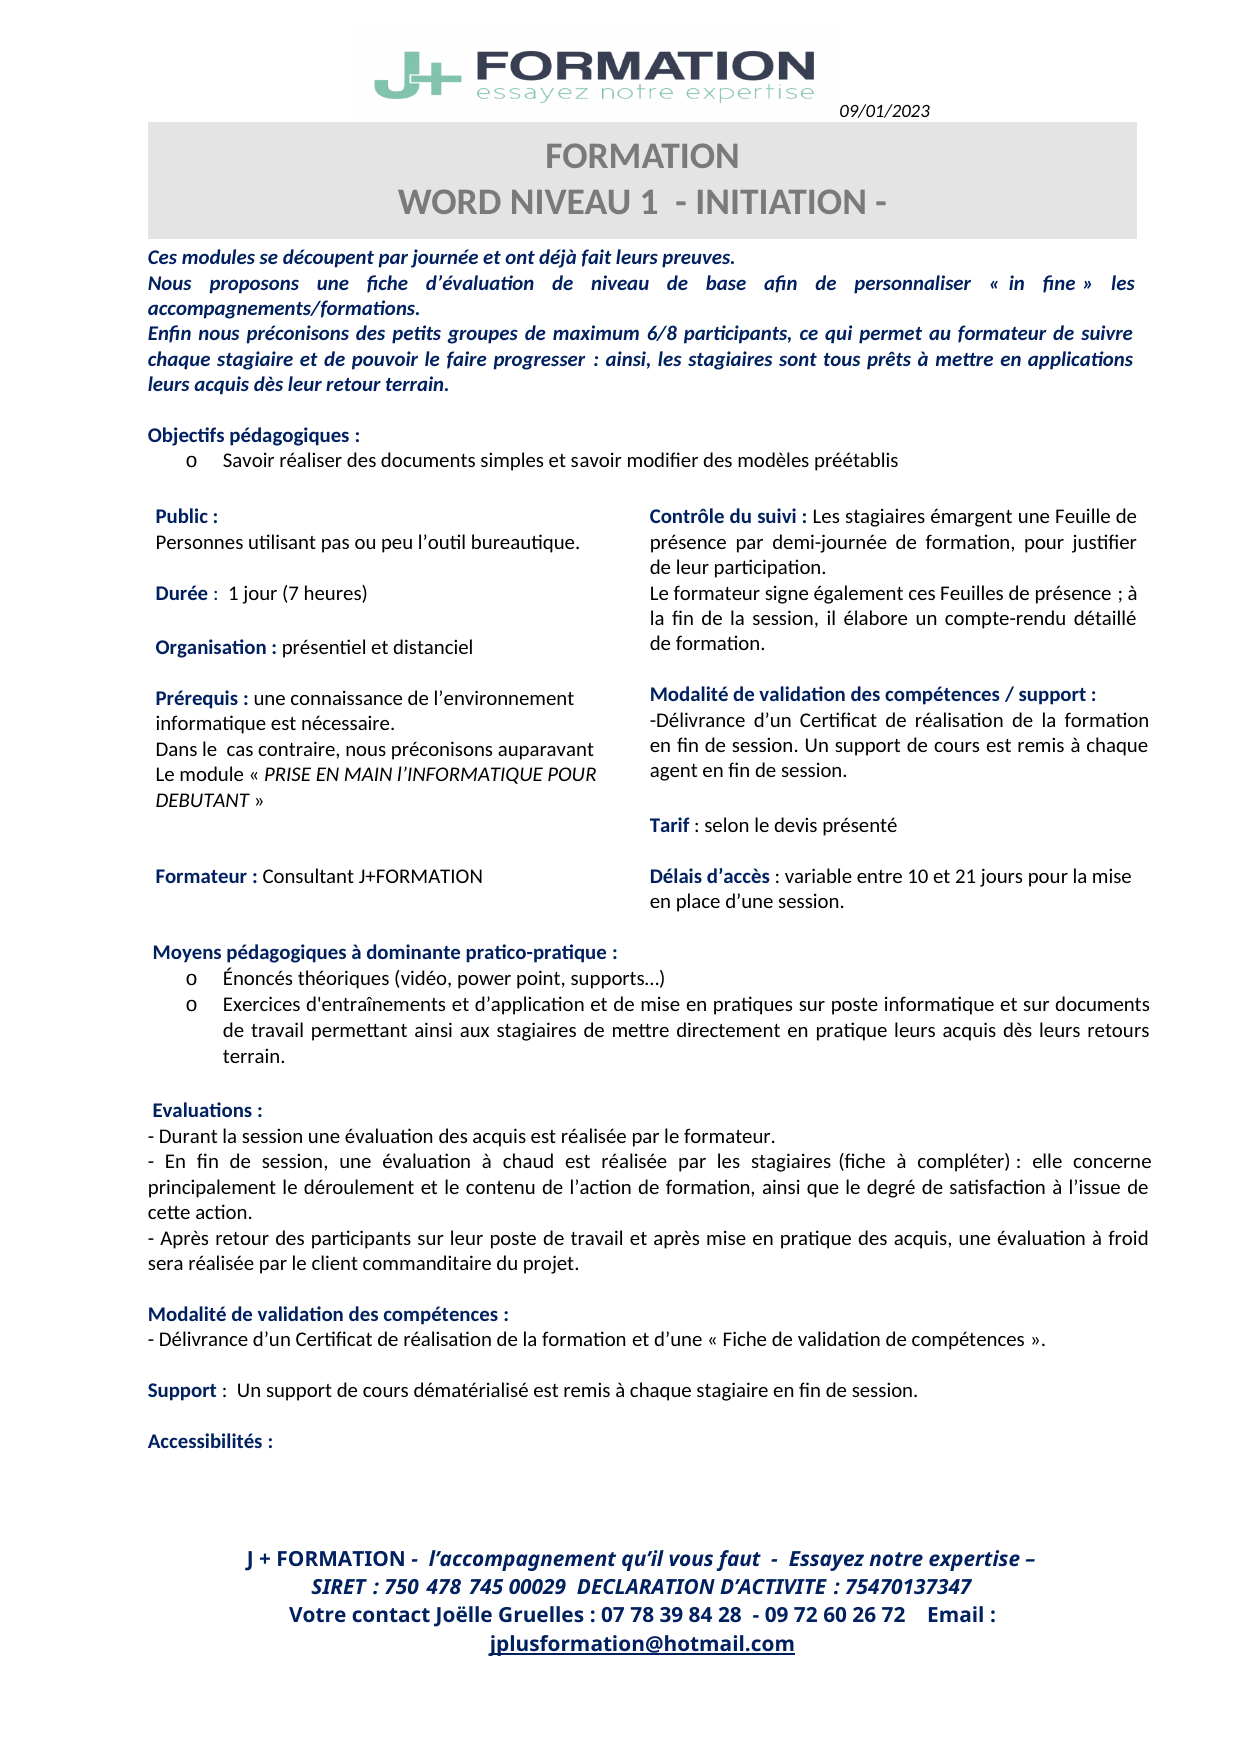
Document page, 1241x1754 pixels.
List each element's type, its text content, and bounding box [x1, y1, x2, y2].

text - Après retour des participants sur leur poste de travail et après mise en pratique des acquis, une évaluation à froid sera réalisée par le client commanditaire du projet. [148, 1225, 1152, 1276]
table_header Formation WORD NIVEAU 1 - INITIATION - [148, 122, 1137, 239]
table_cell Délais d’accès : variable entre 10 et 21 jours pour la mise en place d’une session. [638, 863, 1150, 939]
text - Durant la session une évaluation des acquis est réalisée par le formateur. [148, 1123, 1152, 1148]
text - Délivrance d’un Certificat de réalisation de la formation et d’une « Fiche de validation de compétences ». [148, 1326, 1152, 1352]
list Exercices d'entraînements et d’application et de mise en pratiques sur poste informatique et sur documents de travail permettant ainsi aux stagiaires de mettre directement en pratique leurs acquis dès leurs retours terrain. [185, 991, 1152, 1068]
table_cell Formateur : Consultant J+FORMATION [144, 863, 638, 939]
text Accessibilités : [148, 1428, 1152, 1453]
list Savoir réaliser des documents simples et savoir modifier des modèles préétablis [185, 448, 1137, 474]
table_header Public : Personnes utilisant pas ou peu l’outil bureautique. Durée : 1 jour (7 heures) Organisation : présentiel et distanciel Prérequis : une connaissance de l’environnement informatique est nécessaire. Dans le cas contraire, nous préconisons auparavant Le module « PRISE EN MAIN l’INFORMATIQUE POUR DEBUTANT » [144, 504, 638, 863]
picture [353, 23, 839, 118]
text Modalité de validation des compétences : [148, 1301, 1152, 1326]
text Nous proposons une fiche d’évaluation de niveau de base afin de personnaliser « in fine » les accompagnements/formations. [148, 270, 1137, 321]
text Moyens pédagogiques à dominante pratico-pratique : [148, 939, 1137, 965]
text Enfin nous préconisons des petits groupes de maximum 6/8 participants, ce qui permet au formateur de suivre chaque stagiaire et de pouvoir le faire progresser : ainsi, les stagiaires sont tous prêts à mettre en applications leurs acquis dès leur retour terrain. [148, 321, 1137, 397]
table_header Contrôle du suivi : Les stagiaires émargent une Feuille de présence par demi-journée de formation, pour justifier de leur participation. Le formateur signe également ces Feuilles de présence ; à la fin de la session, il élabore un compte-rendu détaillé de formation. Modalité de validation des compétences / support : -Délivrance d’un Certificat de réalisation de la formation en fin de session. Un support de cours est remis à chaque agent en fin de session. Tarif : selon le devis présenté [638, 504, 1161, 863]
table_cell [1150, 863, 1161, 939]
text Ces modules se découpent par journée et ont déjà fait leurs preuves. [148, 244, 1137, 270]
list Énoncés théoriques (vidéo, power point, supports…) [185, 965, 1137, 991]
text Evaluations : [148, 1098, 1152, 1123]
subtitle Objectifs pédagogiques : [148, 422, 1137, 448]
text - En fin de session, une évaluation à chaud est réalisée par les stagiaires (fiche à compléter) : elle concerne principalement le déroulement et le contenu de l’action de formation, ainsi que le degré de satisfaction à l’issue de cette action. [148, 1148, 1152, 1225]
text Support : Un support de cours dématérialisé est remis à chaque stagiaire en fin de session. [148, 1377, 1152, 1403]
